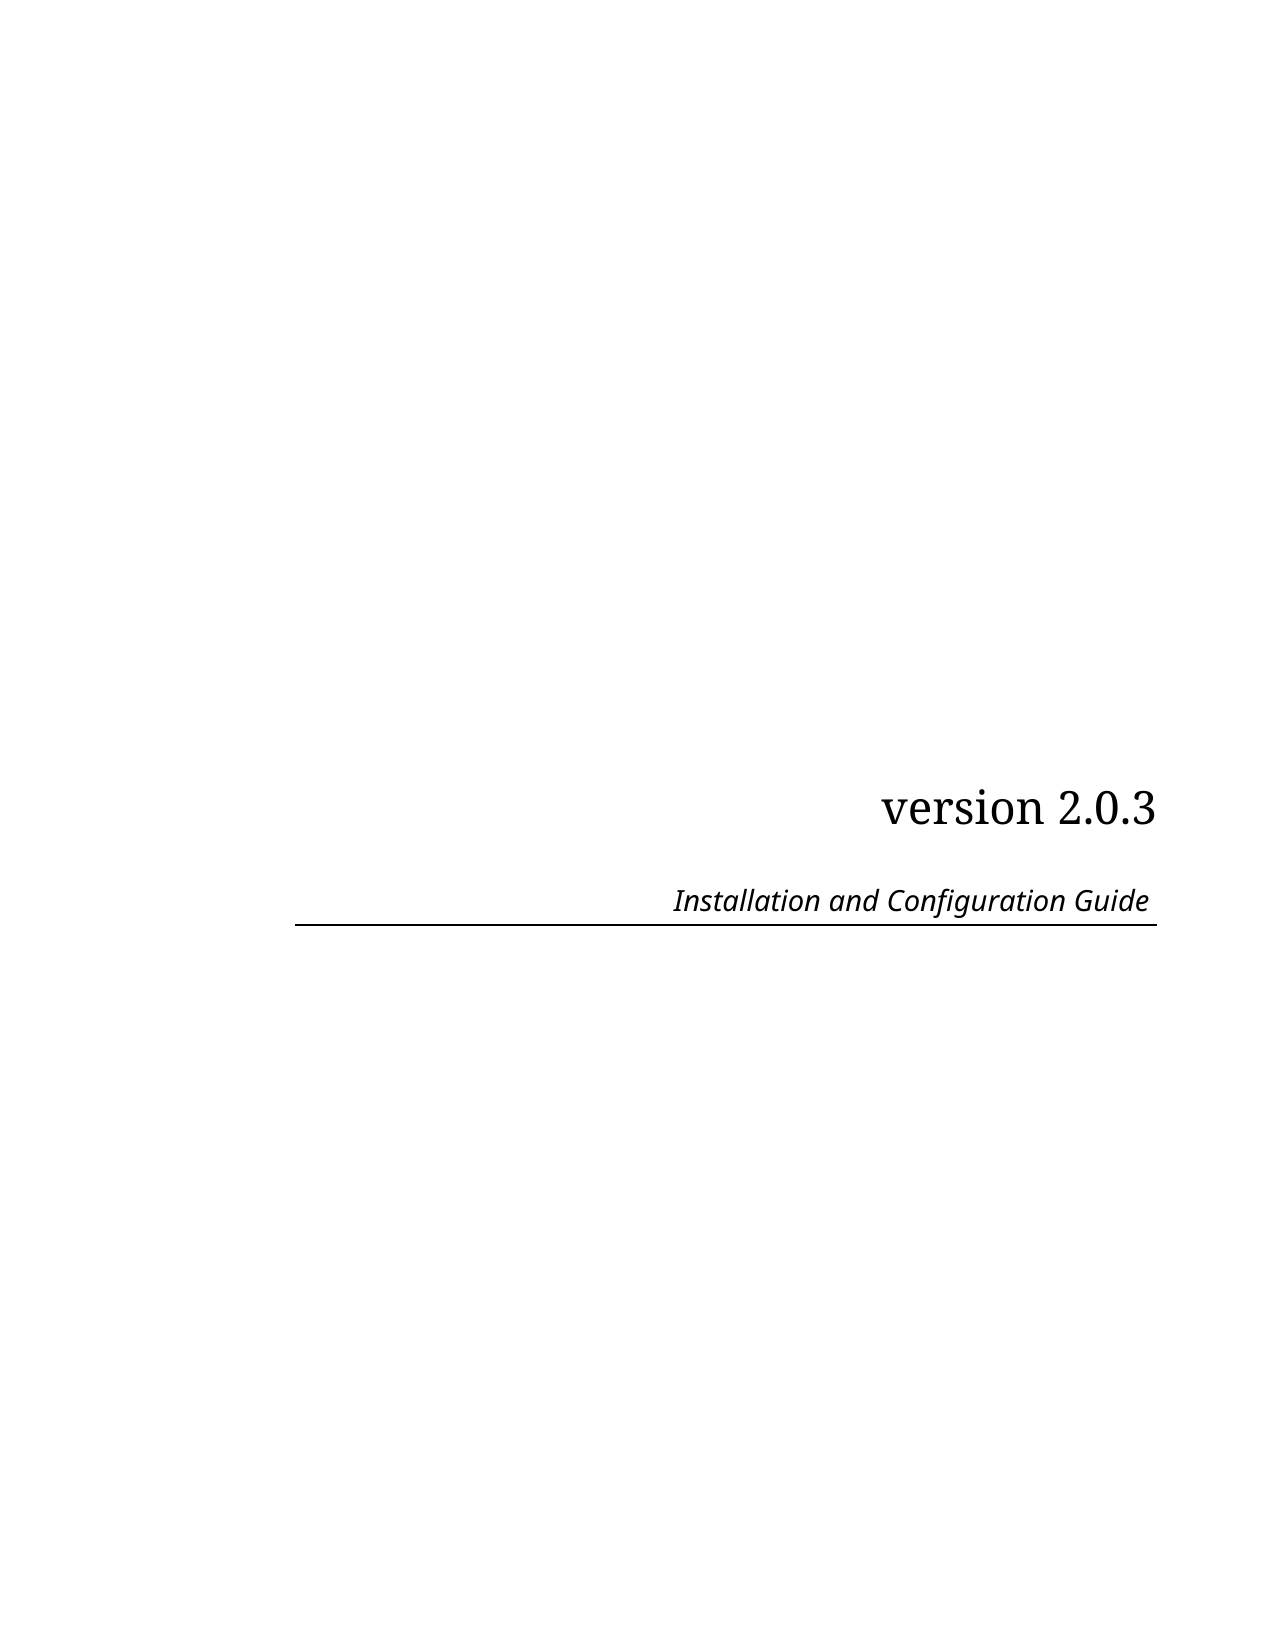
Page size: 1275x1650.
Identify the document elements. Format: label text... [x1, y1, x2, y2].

title version 2.0.3 [295, 776, 1157, 838]
subtitle Installation and Configuration Guide [295, 876, 1157, 924]
